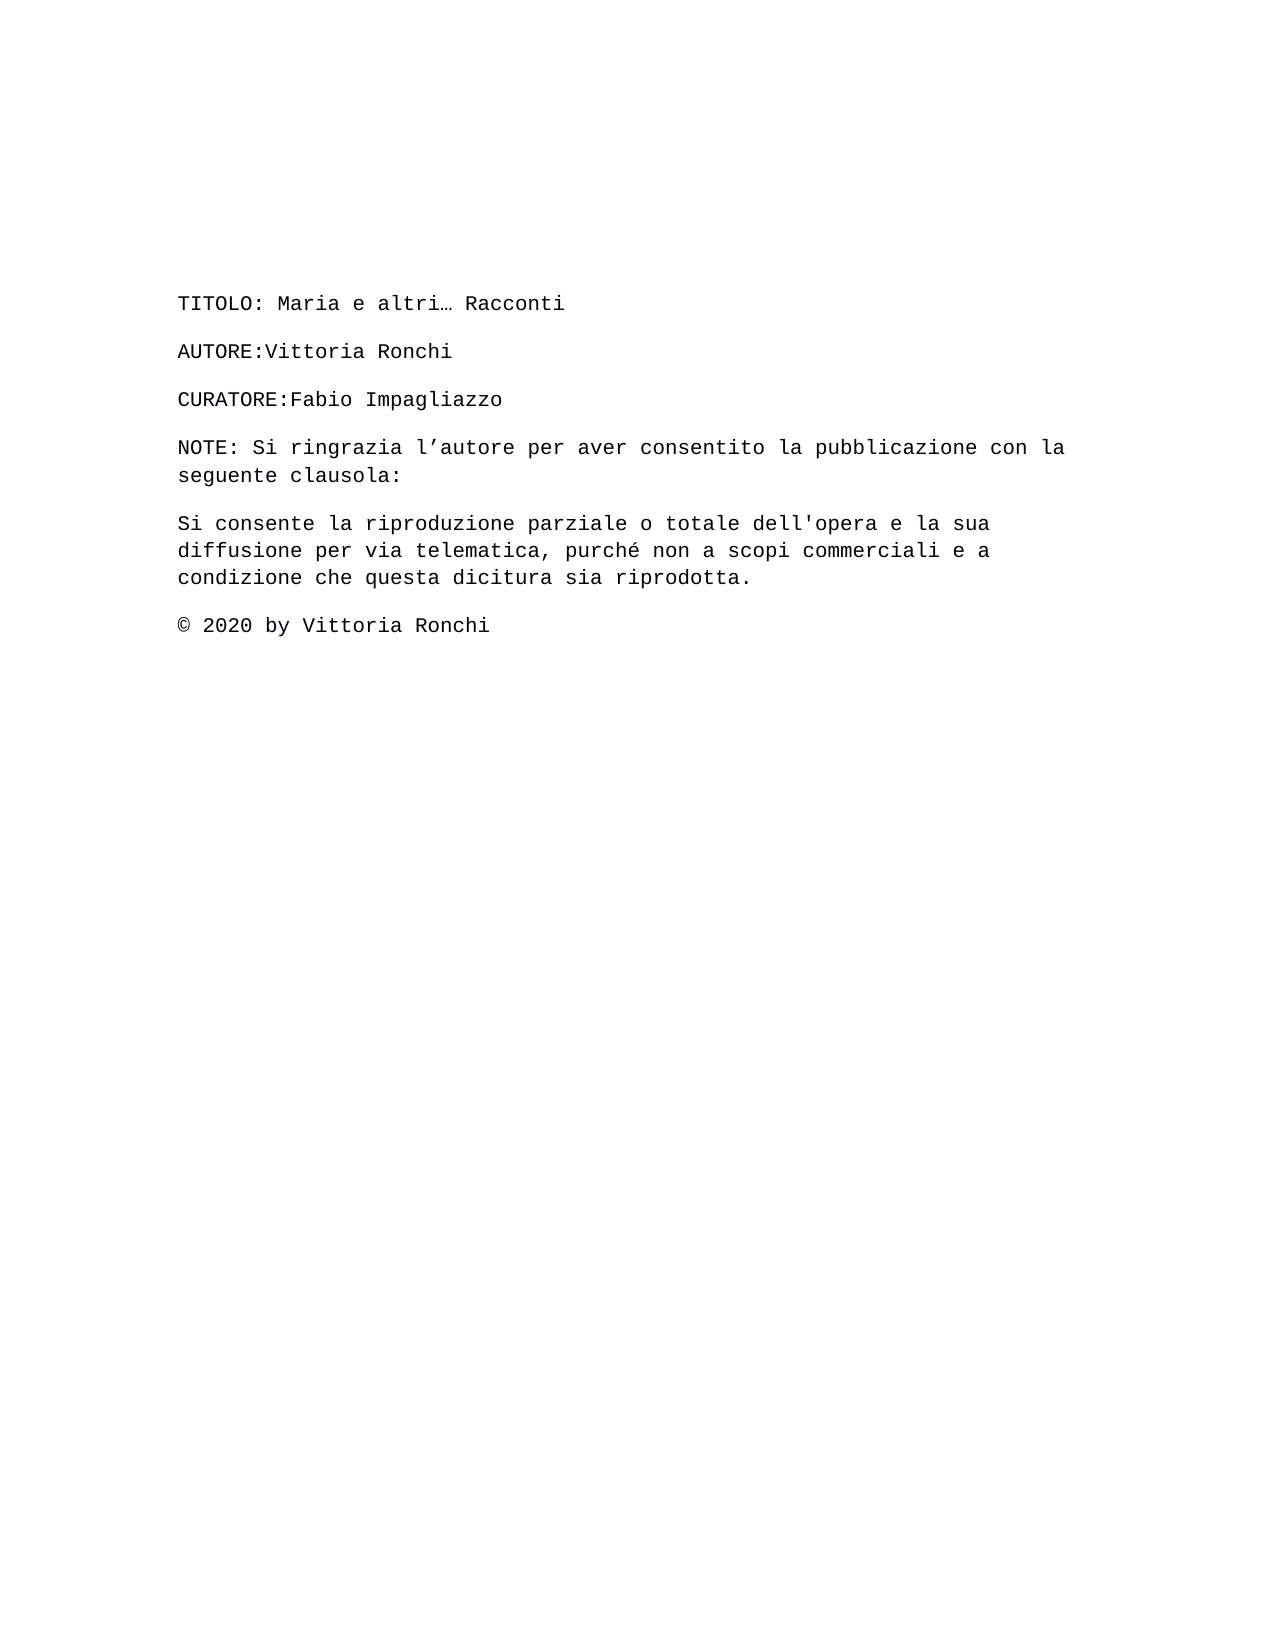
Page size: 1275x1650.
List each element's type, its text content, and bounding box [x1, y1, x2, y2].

text © 2020 by Vittoria Ronchi [177, 615, 1098, 639]
text Si consente la riproduzione parziale o totale dell'opera e la sua diffusione per via telematica, purché non a scopi commerciali e a condizione che questa dicitura sia riprodotta. [177, 513, 1098, 591]
text TITOLO: Maria e altri… Racconti [177, 293, 1098, 317]
text NOTE: Si ringrazia l’autore per aver consentito la pubblicazione con la seguente clausola: [177, 437, 1098, 488]
text AUTORE:Vittoria Ronchi [177, 341, 1098, 365]
text CURATORE:Fabio Impagliazzo [177, 389, 1098, 413]
